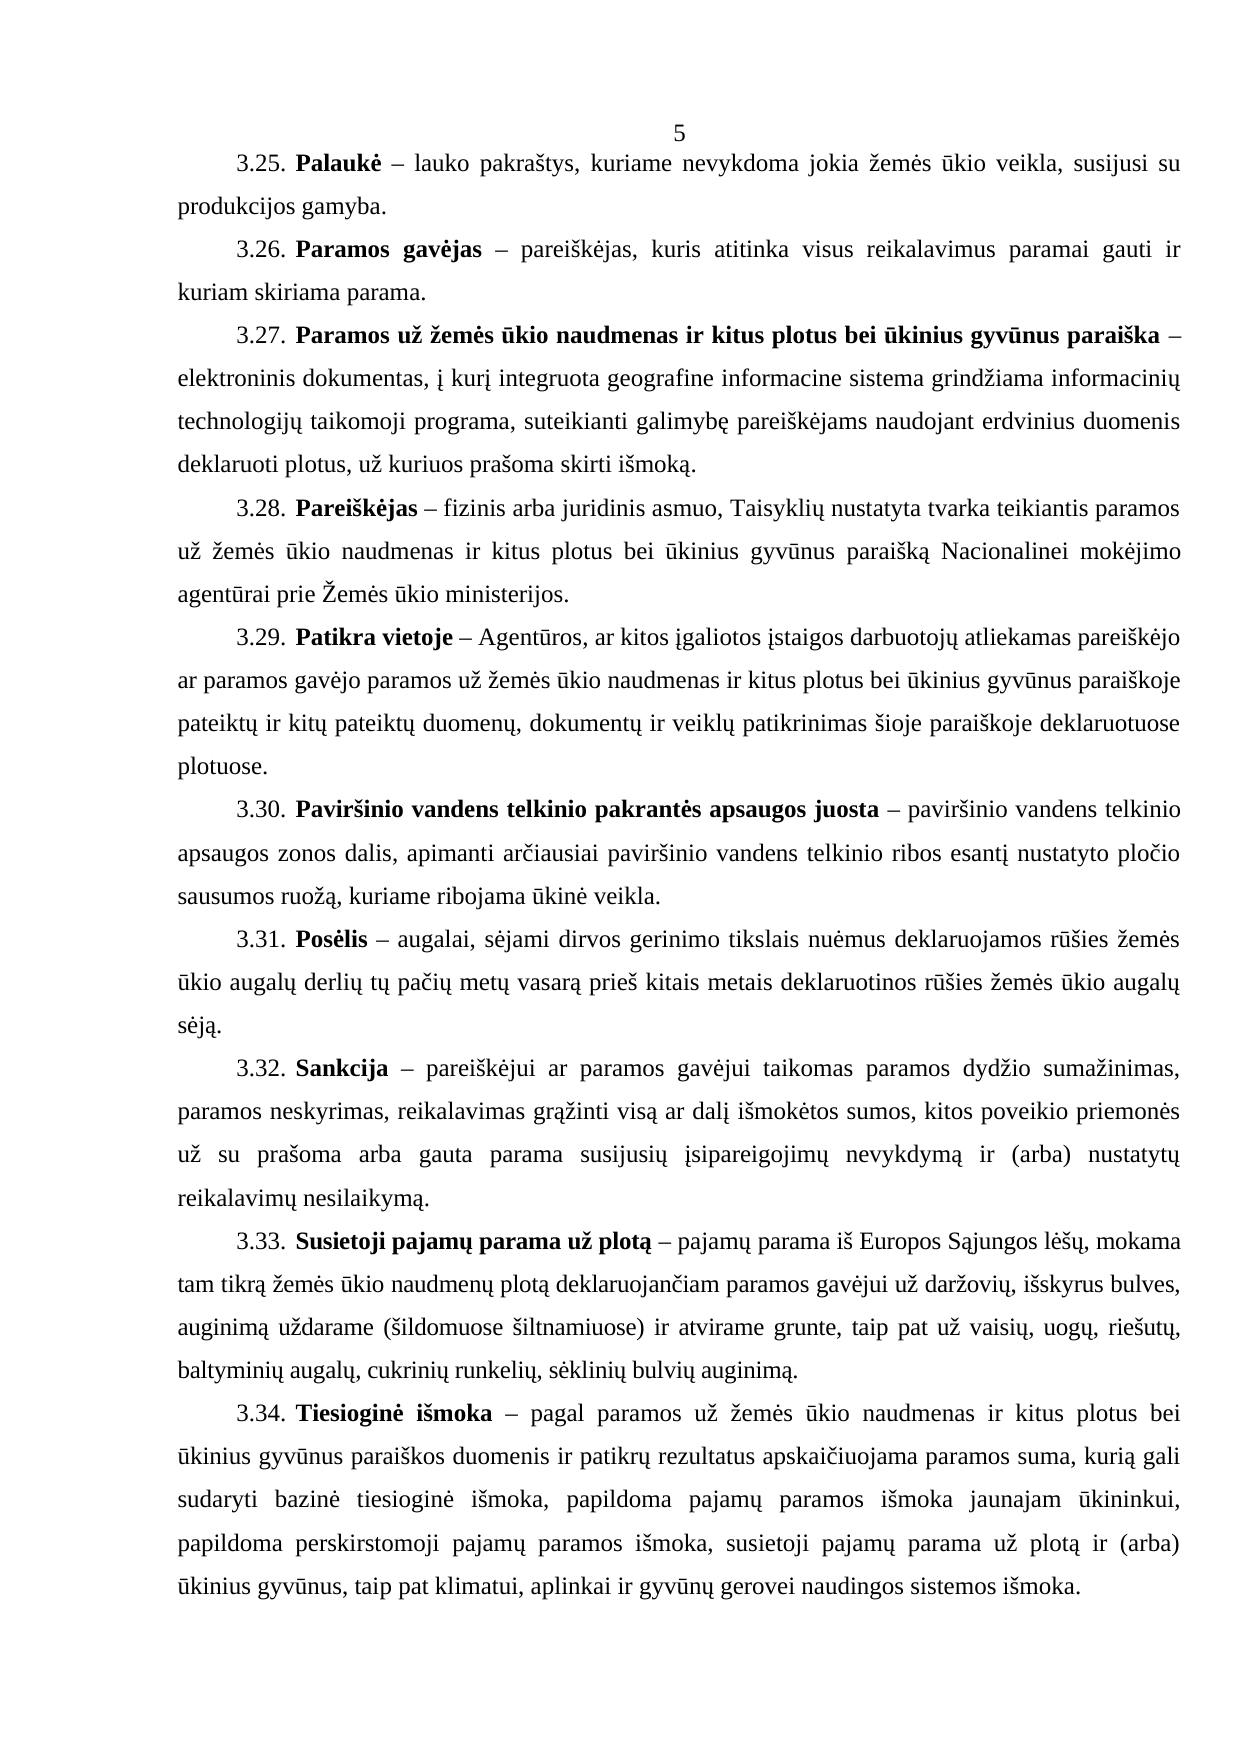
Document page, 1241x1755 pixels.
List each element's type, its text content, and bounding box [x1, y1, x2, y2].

text 3.26. Paramos gavėjas – pareiškėjas, kuris atitinka visus reikalavimus paramai gauti ir kuriam skiriama parama. [177, 234, 1181, 306]
text 3.34. Tiesioginė išmoka – pagal paramos už žemės ūkio naudmenas ir kitus plotus bei ūkinius gyvūnus paraiškos duomenis ir patikrų rezultatus apskaičiuojama paramos suma, kurią gali sudaryti bazinė tiesioginė išmoka, papildoma pajamų paramos išmoka jaunajam ūkininkui, papildoma perskirstomoji pajamų paramos išmoka, susietoji pajamų parama už plotą ir (arba) ūkinius gyvūnus, taip pat klimatui, aplinkai ir gyvūnų gerovei naudingos sistemos išmoka. [177, 1398, 1181, 1599]
text 3.25. Palaukė – lauko pakraštys, kuriame nevykdoma jokia žemės ūkio veikla, susijusi su produkcijos gamyba. [177, 148, 1181, 219]
text 3.33. Susietoji pajamų parama už plotą – pajamų parama iš Europos Sąjungos lėšų, mokama tam tikrą žemės ūkio naudmenų plotą deklaruojančiam paramos gavėjui už daržovių, išskyrus bulves, auginimą uždarame (šildomuose šiltnamiuose) ir atvirame grunte, taip pat už vaisių, uogų, riešutų, baltyminių augalų, cukrinių runkelių, sėklinių bulvių auginimą. [177, 1226, 1181, 1384]
text 3.30. Paviršinio vandens telkinio pakrantės apsaugos juosta – paviršinio vandens telkinio apsaugos zonos dalis, apimanti arčiausiai paviršinio vandens telkinio ribos esantį nustatyto pločio sausumos ruožą, kuriame ribojama ūkinė veikla. [177, 794, 1181, 909]
text 3.29. Patikra vietoje – Agentūros, ar kitos įgaliotos įstaigos darbuotojų atliekamas pareiškėjo ar paramos gavėjo paramos už žemės ūkio naudmenas ir kitus plotus bei ūkinius gyvūnus paraiškoje pateiktų ir kitų pateiktų duomenų, dokumentų ir veiklų patikrinimas šioje paraiškoje deklaruotuose plotuose. [177, 622, 1181, 780]
text 3.28. Pareiškėjas – fizinis arba juridinis asmuo, Taisyklių nustatyta tvarka teikiantis paramos už žemės ūkio naudmenas ir kitus plotus bei ūkinius gyvūnus paraišką Nacionalinei mokėjimo agentūrai prie Žemės ūkio ministerijos. [177, 493, 1181, 608]
text 3.32. Sankcija – pareiškėjui ar paramos gavėjui taikomas paramos dydžio sumažinimas, paramos neskyrimas, reikalavimas grąžinti visą ar dalį išmokėtos sumos, kitos poveikio priemonės už su prašoma arba gauta parama susijusių įsipareigojimų nevykdymą ir (arba) nustatytų reikalavimų nesilaikymą. [177, 1053, 1181, 1211]
text 3.31. Posėlis – augalai, sėjami dirvos gerinimo tikslais nuėmus deklaruojamos rūšies žemės ūkio augalų derlių tų pačių metų vasarą prieš kitais metais deklaruotinos rūšies žemės ūkio augalų sėją. [177, 924, 1181, 1039]
text 3.27. Paramos už žemės ūkio naudmenas ir kitus plotus bei ūkinius gyvūnus paraiška – elektroninis dokumentas, į kurį integruota geografine informacine sistema grindžiama informacinių technologijų taikomoji programa, suteikianti galimybę pareiškėjams naudojant erdvinius duomenis deklaruoti plotus, už kuriuos prašoma skirti išmoką. [177, 320, 1181, 478]
